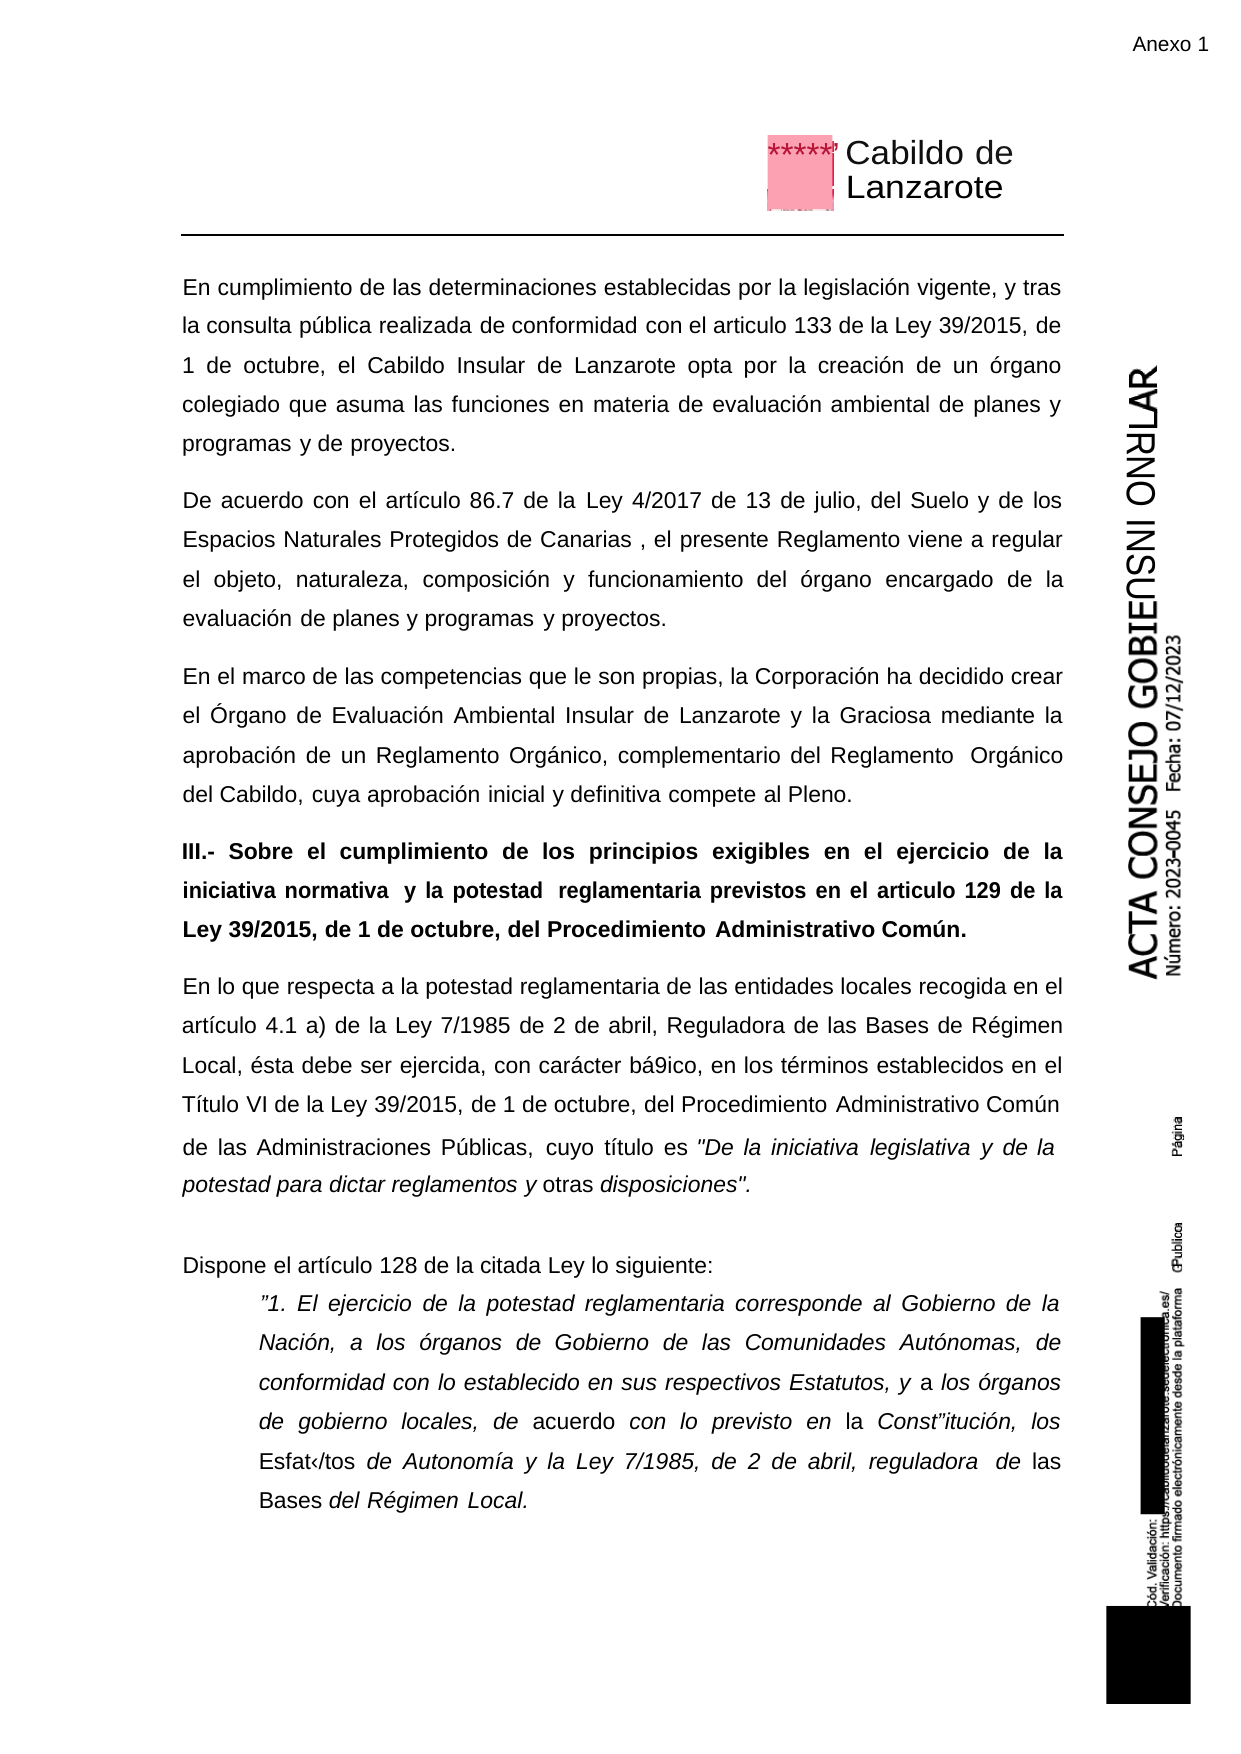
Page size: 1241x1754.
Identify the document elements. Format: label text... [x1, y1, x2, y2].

text De acuerdo con el artículo 86.7 de la Ley 4/2017 de 13 de julio, del Suelo y de los Espacios Naturales Protegidos de Canarias , el presente Reglamento viene a regular el objeto, naturaleza, composición y funcionamiento del órgano encargado de la evaluación de planes y programas y proyectos. [182, 487, 1063, 632]
picture [767, 189, 834, 211]
text de las Administraciones Públicas, cuyo título es "De la iniciativa legislativa y de la [182, 1131, 1203, 1161]
text Dispone el artículo 128 de la citada Ley lo siguiente: [182, 1223, 1203, 1279]
text potestad para dictar reglamentos y otras disposiciones". [182, 1171, 1203, 1197]
text III.- Sobre el cumplimiento de los principios exigibles en el ejercicio de la iniciativa normativa y la potestad reglamentaria previstos en el articulo 129 de la Ley 39/2015, de 1 de octubre, del Procedimiento Administrativo Común. [182, 838, 1063, 942]
text ”1. El ejercicio de la potestad reglamentaria corresponde al Gobierno de la Nación, a los órganos de Gobierno de las Comunidades Autónomas, de conformidad con lo establecido en sus respectivos Estatutos, y a los órganos de gobierno locales, de acuerdo con lo previsto en la Const”itución, los Esfat‹/tos de Autonomía y la Ley 7/1985, de 2 de abril, reguladora de las Bases del Régimen Local. [258, 1290, 1061, 1513]
text 1 de octubre, el Cabildo Insular de Lanzarote opta por la creación de un órgano colegiado que asuma las funciones en materia de evaluación ambiental de planes y programas y de proyectos. [182, 352, 1062, 456]
picture [1129, 365, 1157, 388]
picture [1128, 601, 1184, 980]
subtitle Lanzarote [846, 171, 1203, 205]
text En lo que respecta a la potestad reglamentaria de las entidades locales recogida en el artículo 4.1 a) de la Ley 7/1985 de 2 de abril, Reguladora de las Bases de Régimen Local, ésta debe ser ejercida, con carácter bá9ico, en los términos establecidos en el Título VI de la Ley 39/2015, de 1 de octubre, del Procedimiento Administrativo Común [182, 973, 1064, 1118]
text En el marco de las competencias que le son propias, la Corporación ha decidido crear el Órgano de Evaluación Ambiental Insular de Lanzarote y la Graciosa mediante la aprobación de un Reglamento Orgánico, complementario del Reglamento Orgánico del Cabildo, cuya aprobación inicial y definitiva compete al Pleno. [182, 663, 1063, 807]
picture [1106, 1288, 1191, 1704]
text En cumplimiento de las determinaciones establecidas por la legislación vigente, y tras la consulta pública realizada de conformidad con el articulo 133 de la Ley 39/2015, de [182, 274, 1063, 339]
text RNO INSU [1118, 431, 1165, 604]
picture [1171, 1117, 1185, 1156]
subtitle Cabildo de [845, 136, 1203, 171]
picture [1170, 1222, 1183, 1274]
picture [1129, 389, 1158, 428]
